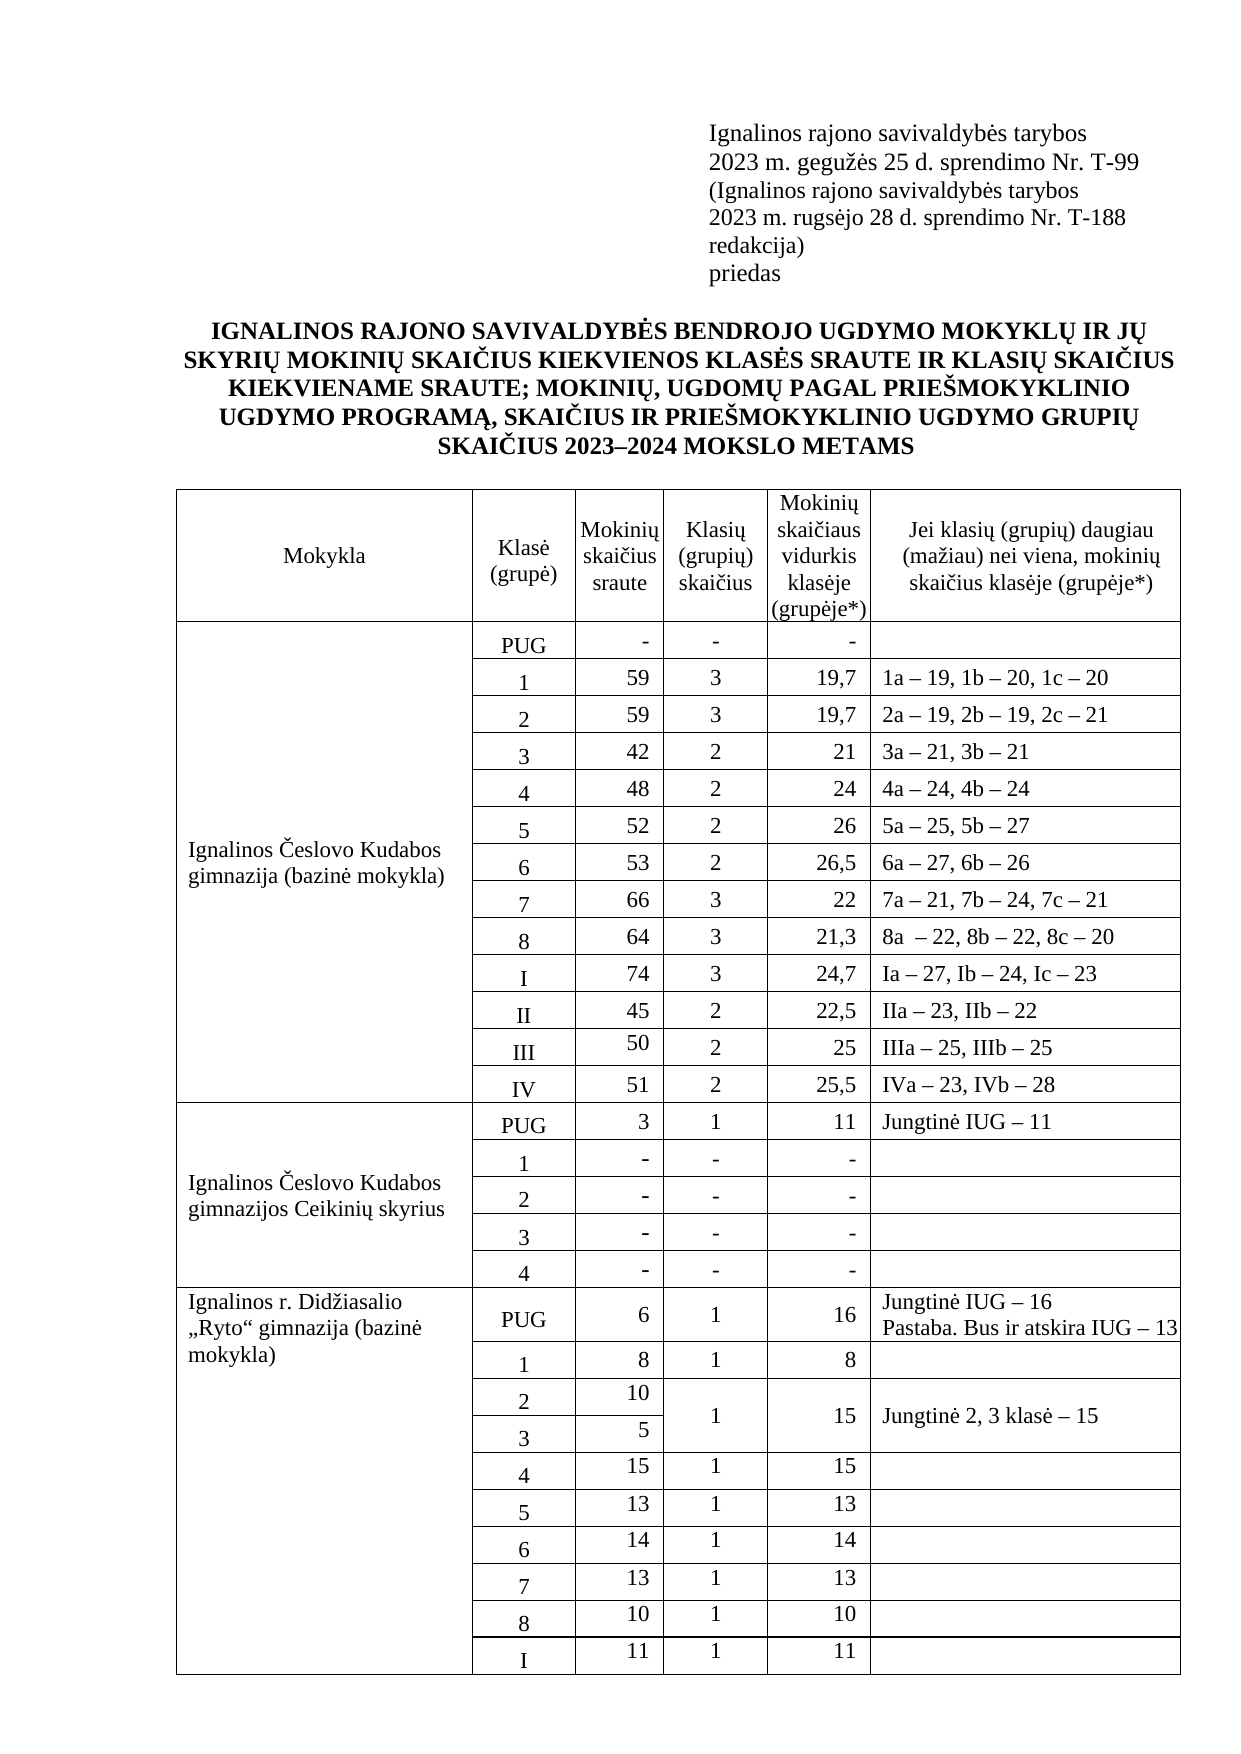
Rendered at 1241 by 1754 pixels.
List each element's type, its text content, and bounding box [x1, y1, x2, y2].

table_cell [871, 1490, 1180, 1526]
table_cell 25 [768, 1029, 870, 1065]
table_cell [871, 1177, 1180, 1213]
table_cell 10 [768, 1601, 870, 1636]
table_cell 19,7 [768, 659, 870, 695]
table_cell Jungtinė IUG – 11 [871, 1103, 1180, 1139]
table_cell 59 [576, 696, 663, 732]
table_cell 22,5 [768, 992, 870, 1028]
table_cell 7a – 21, 7b – 24, 7c – 21 [871, 881, 1180, 917]
table_cell 7 [473, 881, 575, 917]
table_cell 3 [473, 1416, 575, 1452]
table_cell - [768, 622, 870, 658]
table_cell 3 [664, 955, 767, 991]
table_cell 45 [576, 992, 663, 1028]
table_cell 10 [576, 1379, 663, 1414]
table_cell 6 [576, 1288, 663, 1341]
table_cell 3a – 21, 3b – 21 [871, 733, 1180, 769]
table_cell 13 [576, 1564, 663, 1599]
table_cell 1 [664, 1564, 767, 1599]
table_header Mokykla [177, 490, 472, 621]
table_cell 19,7 [768, 696, 870, 732]
table_cell 1 [664, 1638, 767, 1673]
table_cell 48 [576, 770, 663, 806]
table_cell Jungtinė IUG – 16 Pastaba. Bus ir atskira IUG – 13 [871, 1288, 1180, 1341]
table_cell 1 [664, 1342, 767, 1378]
table_cell [871, 1564, 1180, 1599]
table_cell 5a – 25, 5b – 27 [871, 807, 1180, 843]
table_cell - [576, 1140, 663, 1176]
table_cell 3 [664, 881, 767, 917]
table_cell 1 [473, 1342, 575, 1378]
table_cell 16 [768, 1288, 870, 1341]
table_cell 5 [473, 1490, 575, 1526]
table_cell 2 [473, 1177, 575, 1213]
table_cell [871, 1214, 1180, 1250]
table_cell Ignalinos Česlovo Kudabos gimnazija (bazinė mokykla) [177, 622, 472, 1102]
table_cell Ignalinos Česlovo Kudabos gimnazijos Ceikinių skyrius [177, 1103, 472, 1287]
table_cell 3 [664, 659, 767, 695]
table_cell 8 [473, 918, 575, 954]
table_header Jei klasių (grupių) daugiau (mažiau) nei viena, mokinių skaičius klasėje (grupėje*) [871, 490, 1180, 621]
table_cell 1 [664, 1527, 767, 1562]
table_cell 4a – 24, 4b – 24 [871, 770, 1180, 806]
table_cell 2 [473, 696, 575, 732]
table_cell 50 [576, 1029, 663, 1065]
table_cell 26,5 [768, 844, 870, 880]
text IGNALINOS RAJONO SAVIVALDYBĖS BENDROJO UGDYMO MOKYKLŲ IR JŲ SKYRIŲ MOKINIŲ SKAIČIUS KIEKVIENOS KLASĖS SRAUTE IR KLASIŲ SKAIČIUS KIEKVIENAME SRAUTE; MOKINIŲ, UGDOMŲ PAGAL PRIEŠMOKYKLINIO UGDYMO PROGRAMĄ, SKAIČIUS IR PRIEŠMOKYKLINIO UGDYMO GRUPIŲ SKAIČIUS 2023–2024 MOKSLO METAMS [177, 316, 1181, 460]
table_cell I [473, 1638, 575, 1673]
table_cell 14 [576, 1527, 663, 1562]
table_header Mokinių skaičiaus vidurkis klasėje (grupėje*) [768, 490, 870, 621]
table_cell 3 [473, 733, 575, 769]
table_cell - [576, 1251, 663, 1287]
table_cell Ignalinos r. Didžiasalio „Ryto“ gimnazija (bazinė mokykla) [177, 1288, 472, 1673]
table_cell IIIa – 25, IIIb – 25 [871, 1029, 1180, 1065]
table_cell 26 [768, 807, 870, 843]
table_cell - [664, 1214, 767, 1250]
table_cell 1 [473, 1140, 575, 1176]
table_cell 2 [664, 733, 767, 769]
table_cell 3 [473, 1214, 575, 1250]
table_cell - [664, 622, 767, 658]
table_cell 11 [768, 1103, 870, 1139]
table_cell 1 [664, 1103, 767, 1139]
table_cell 53 [576, 844, 663, 880]
table_cell 2 [664, 992, 767, 1028]
text priedas [177, 258, 1181, 287]
table_cell 24 [768, 770, 870, 806]
table_cell 1 [473, 659, 575, 695]
table_cell 6 [473, 844, 575, 880]
table_cell 2 [664, 770, 767, 806]
table_cell 8 [768, 1342, 870, 1378]
table_cell [871, 1140, 1180, 1176]
table_cell - [576, 1214, 663, 1250]
table_cell [871, 1342, 1180, 1378]
table_cell - [768, 1177, 870, 1213]
text 2023 m. gegužės 25 d. sprendimo Nr. T-99 [177, 147, 1181, 176]
table_cell 6a – 27, 6b – 26 [871, 844, 1180, 880]
table_cell [871, 1527, 1180, 1562]
table_cell Ia – 27, Ib – 24, Ic – 23 [871, 955, 1180, 991]
table_cell PUG [473, 622, 575, 658]
table_cell 8 [576, 1342, 663, 1378]
table_cell - [768, 1214, 870, 1250]
table_cell IV [473, 1066, 575, 1102]
table_cell [871, 1601, 1180, 1636]
table_cell 2 [664, 807, 767, 843]
table_cell 2 [664, 1066, 767, 1102]
text (Ignalinos rajono savivaldybės tarybos [177, 176, 1181, 203]
table_cell 4 [473, 1453, 575, 1488]
table_header Klasių (grupių) skaičius [664, 490, 767, 621]
table_cell 22 [768, 881, 870, 917]
table_cell III [473, 1029, 575, 1065]
table_cell 3 [576, 1103, 663, 1139]
table_cell 66 [576, 881, 663, 917]
table_cell 7 [473, 1564, 575, 1599]
table_cell 2 [664, 844, 767, 880]
table_cell 13 [768, 1490, 870, 1526]
table_cell - [768, 1140, 870, 1176]
table_cell II [473, 992, 575, 1028]
table_cell 21,3 [768, 918, 870, 954]
table_cell 13 [576, 1490, 663, 1526]
table_cell - [768, 1251, 870, 1287]
table_cell 1 [664, 1453, 767, 1488]
table_cell 13 [768, 1564, 870, 1599]
table_cell - [576, 622, 663, 658]
table_cell 10 [576, 1601, 663, 1636]
table_header Mokinių skaičius sraute [576, 490, 663, 621]
table_cell [871, 1453, 1180, 1488]
table_cell 2 [473, 1379, 575, 1414]
table_cell - [576, 1177, 663, 1213]
table_cell IIa – 23, IIb – 22 [871, 992, 1180, 1028]
text Ignalinos rajono savivaldybės tarybos [177, 118, 1181, 147]
table_cell 25,5 [768, 1066, 870, 1102]
table_cell 1 [664, 1601, 767, 1636]
table_cell 1 [664, 1490, 767, 1526]
table_cell 14 [768, 1527, 870, 1562]
table_cell I [473, 955, 575, 991]
table_cell 74 [576, 955, 663, 991]
table_cell 24,7 [768, 955, 870, 991]
table_cell 11 [576, 1638, 663, 1673]
table_cell 1 [664, 1288, 767, 1341]
table_cell - [664, 1251, 767, 1287]
table_cell 1a – 19, 1b – 20, 1c – 20 [871, 659, 1180, 695]
table_cell 2a – 19, 2b – 19, 2c – 21 [871, 696, 1180, 732]
table_cell 42 [576, 733, 663, 769]
table_header Klasė (grupė) [473, 490, 575, 621]
text redakcija) [177, 231, 1181, 258]
table_cell 6 [473, 1527, 575, 1562]
table_cell [871, 1638, 1180, 1673]
table_cell [871, 1251, 1180, 1287]
table_cell PUG [473, 1103, 575, 1139]
text 2023 m. rugsėjo 28 d. sprendimo Nr. T-188 [177, 203, 1181, 231]
table_cell IVa – 23, IVb – 28 [871, 1066, 1180, 1102]
table_cell 5 [576, 1416, 663, 1452]
table_cell Jungtinė 2, 3 klasė – 15 [871, 1379, 1180, 1452]
table_cell 4 [473, 1251, 575, 1287]
table_cell 1 [664, 1379, 767, 1452]
table_cell 15 [768, 1453, 870, 1488]
table_cell 15 [768, 1379, 870, 1452]
table_cell 3 [664, 696, 767, 732]
table_cell - [664, 1140, 767, 1176]
table_cell 3 [664, 918, 767, 954]
table_cell 11 [768, 1638, 870, 1673]
table_cell 4 [473, 770, 575, 806]
table_cell 8 [473, 1601, 575, 1636]
table_cell 52 [576, 807, 663, 843]
table_cell 51 [576, 1066, 663, 1102]
table_cell 21 [768, 733, 870, 769]
table_cell 15 [576, 1453, 663, 1488]
table_cell 5 [473, 807, 575, 843]
table_cell 64 [576, 918, 663, 954]
table_cell 8a – 22, 8b – 22, 8c – 20 [871, 918, 1180, 954]
table_cell [871, 622, 1180, 658]
table_cell - [664, 1177, 767, 1213]
table_cell 59 [576, 659, 663, 695]
table_cell 2 [664, 1029, 767, 1065]
table_cell PUG [473, 1288, 575, 1341]
